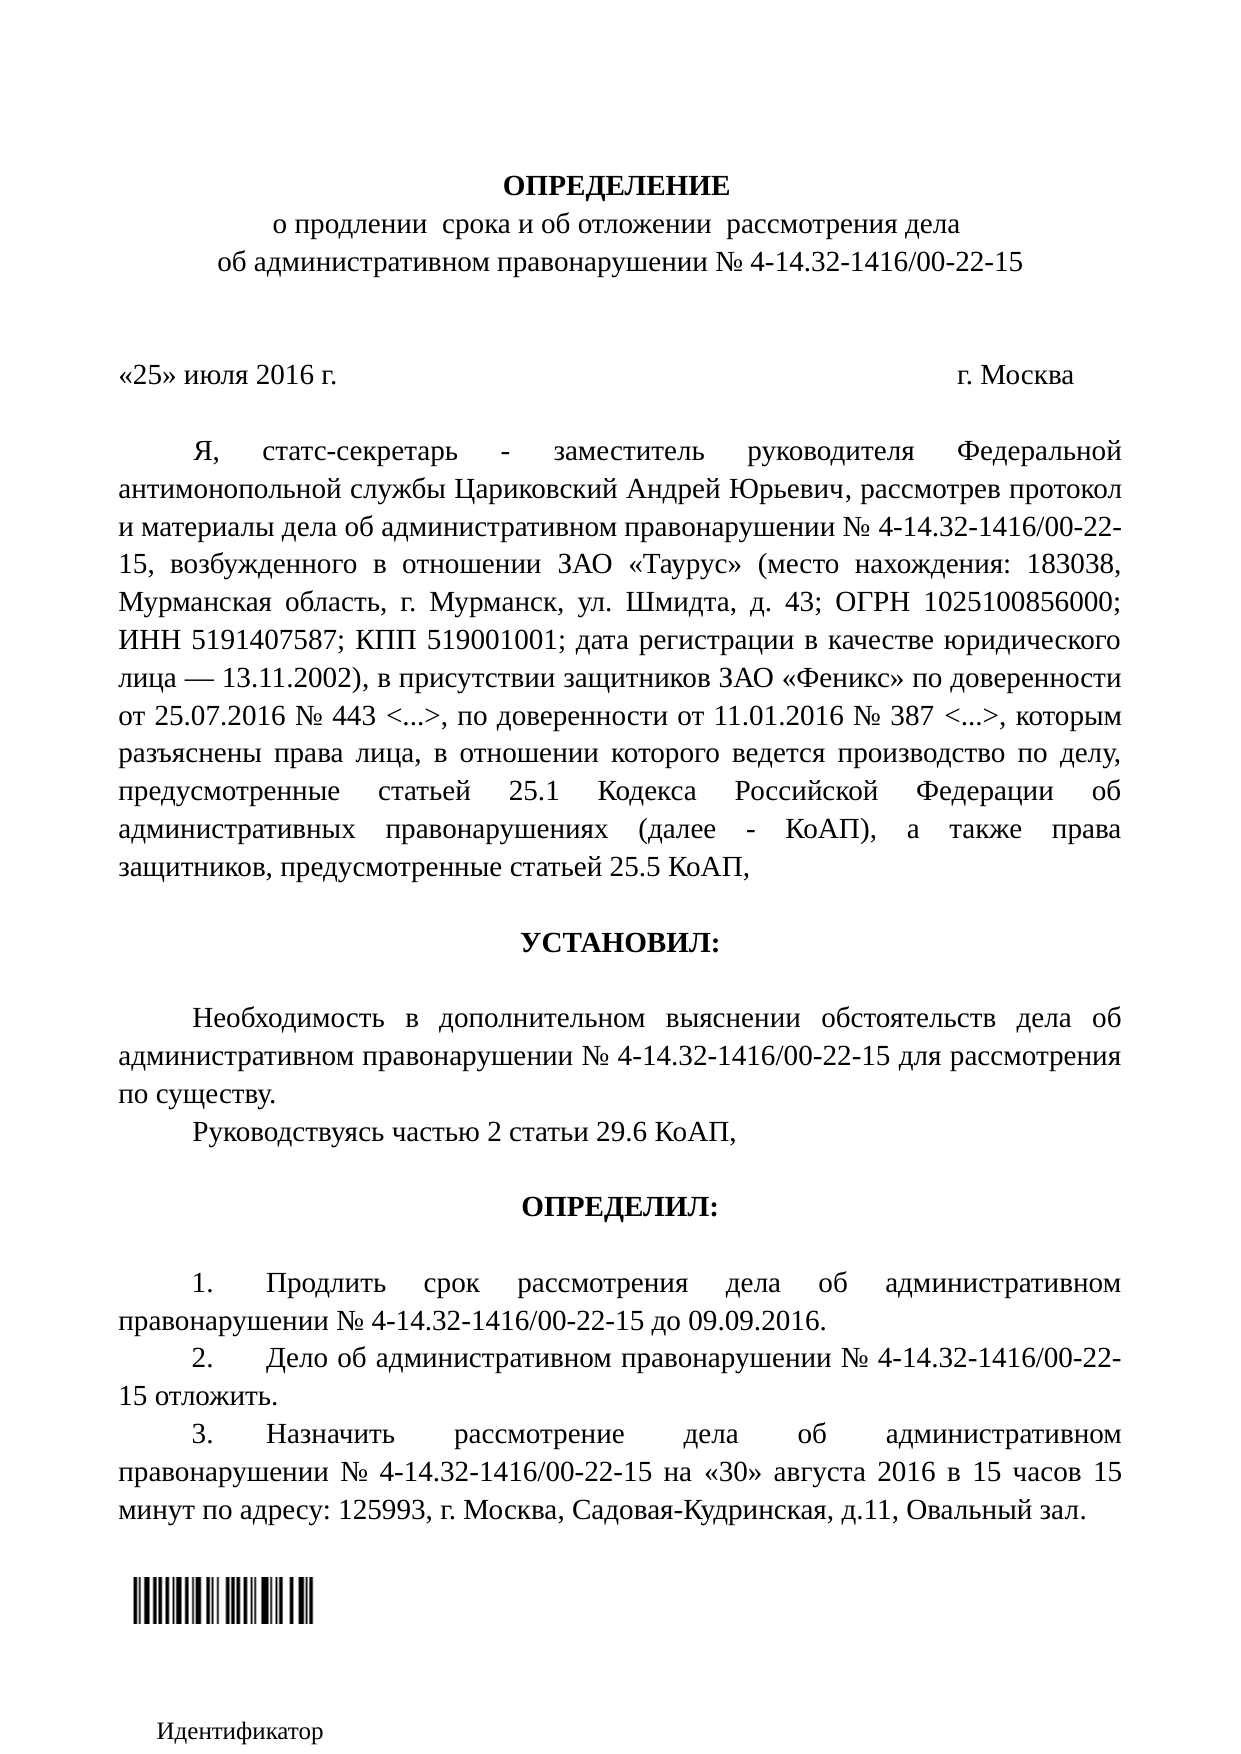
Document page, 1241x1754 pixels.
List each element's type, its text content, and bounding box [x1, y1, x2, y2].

text Я, статс-секретарь - заместитель руководителя Федеральной антимонопольной службы Цариковский Андрей Юрьевич, рассмотрев протокол и материалы дела об административном правонарушении № 4-14.32-1416/00-22-15, возбужденного в отношении ЗАО «Таурус» (место нахождения: 183038, Мурманская область, г. Мурманск, ул. Шмидта, д. 43; ОГРН 1025100856000; ИНН 5191407587; КПП 519001001; дата регистрации в качестве юридического лица — 13.11.2002), в присутствии защитников ЗАО «Феникс» по доверенности от 25.07.2016 № 443 <...>, по доверенности от 11.01.2016 № 387 <...>, которым разъяснены права лица, в отношении которого ведется производство по делу, предусмотренные статьей 25.1 Кодекса Российской Федерации об административных правонарушениях (далее - КоАП), а также права защитников, предусмотренные статьей 25.5 КоАП, [118, 429, 1122, 883]
list Дело об административном правонарушении № 4-14.32-1416/00-22-15 отложить. [118, 1336, 1122, 1412]
text об административном правонарушении № 4-14.32-1416/00-22-15 [118, 240, 1122, 278]
text о продлении срока и об отложении рассмотрения дела [118, 202, 1122, 240]
list Продлить срок рассмотрения дела об административном правонарушении № 4-14.32-1416/00-22-15 до 09.09.2016. [118, 1261, 1122, 1336]
list Назначить рассмотрение дела об административном правонарушении № 4-14.32-1416/00-22-15 на «30» августа 2016 в 15 часов 15 минут по адресу: 125993, г. Москва, Садовая-Кудринская, д.11, Овальный зал. [118, 1412, 1122, 1525]
text Необходимость в дополнительном выяснении обстоятельств дела об административном правонарушении № 4-14.32-1416/00-22-15 для рассмотрения по существу. [118, 996, 1122, 1109]
text «25» июля 2016 г. г. Москва [118, 353, 1122, 391]
text УСТАНОВИЛ: [118, 920, 1122, 958]
picture [118, 1577, 331, 1624]
text Руководствуясь частью 2 статьи 29.6 КоАП, [118, 1109, 1122, 1147]
text ОПРЕДЕЛЕНИЕ [118, 164, 1122, 202]
text ОПРЕДЕЛИЛ: [118, 1185, 1122, 1223]
